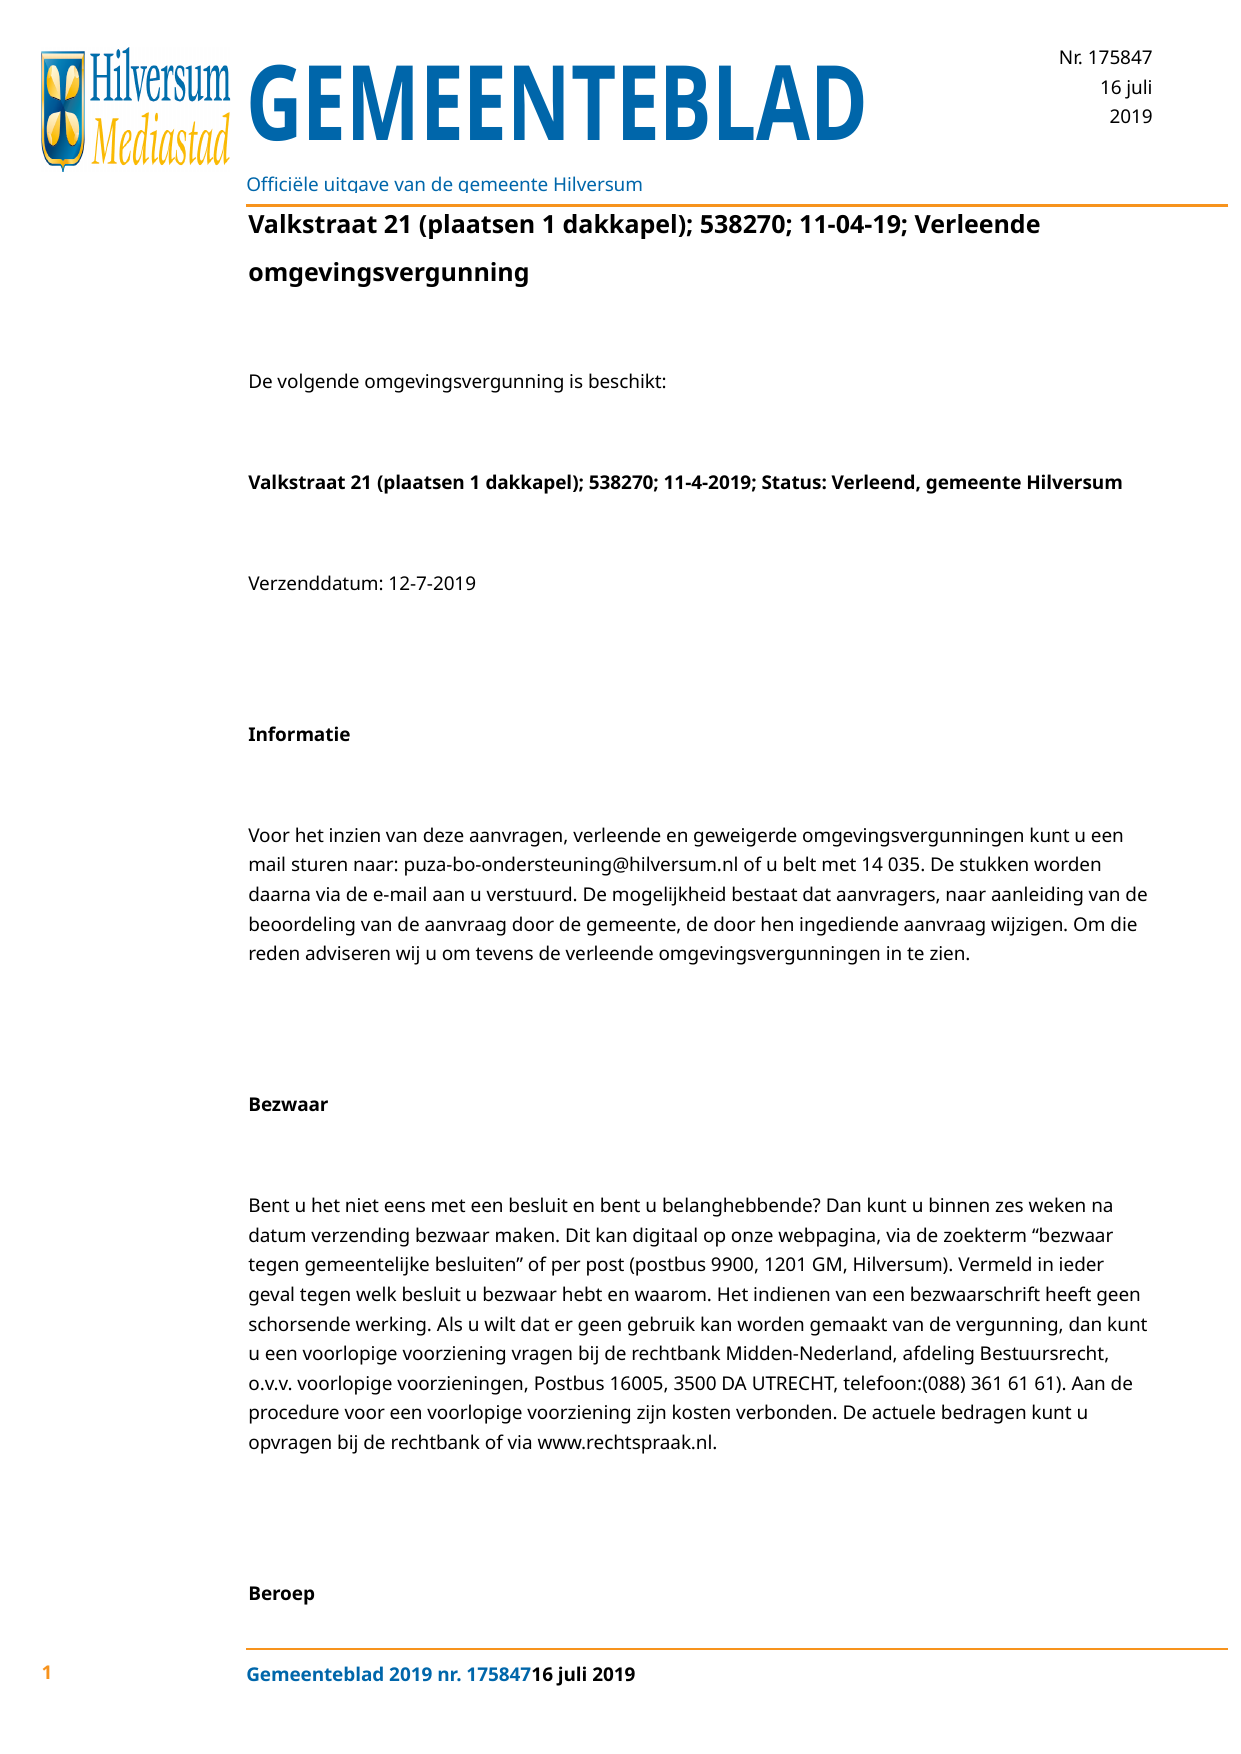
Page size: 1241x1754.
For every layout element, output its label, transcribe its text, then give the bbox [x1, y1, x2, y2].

text Bent u het niet eens met een besluit en bent u belanghebbende? Dan kunt u binnen zes weken na datum verzending bezwaar maken. Dit kan digitaal op onze webpagina, via de zoekterm “bezwaar tegen gemeentelijke besluiten” of per post (postbus 9900, 1201 GM, Hilversum). Vermeld in ieder geval tegen welk besluit u bezwaar hebt en waarom. Het indienen van een bezwaarschrift heeft geen schorsende werking. Als u wilt dat er geen gebruik kan worden gemaakt van de vergunning, dan kunt u een voorlopige voorziening vragen bij de rechtbank Midden-Nederland, afdeling Bestuursrecht, o.v.v. voorlopige voorzieningen, Postbus 16005, 3500 DA UTRECHT, telefoon:(088) 361 61 61). Aan de procedure voor een voorlopige voorziening zijn kosten verbonden. De actuele bedragen kunt u opvragen bij de rechtbank of via www.rechtspraak.nl. [248, 1192, 1152, 1455]
text Bezwaar [248, 1092, 1152, 1117]
text Valkstraat 21 (plaatsen 1 dakkapel); 538270; 11-4-2019; Status: Verleend, gemeente Hilversum [248, 469, 1152, 495]
text De volgende omgevingsvergunning is beschikt: [248, 368, 1152, 394]
text Informatie [248, 721, 1152, 747]
text Voor het inzien van deze aanvragen, verleende en geweigerde omgevingsvergunningen kunt u een mail sturen naar: puza-bo-ondersteuning@hilversum.nl of u belt met 14 035. De stukken worden daarna via de e-mail aan u verstuurd. De mogelijkheid bestaat dat aanvragers, naar aanleiding van de beoordeling van de aanvraag door de gemeente, de door hen ingediende aanvraag wijzigen. Om die reden adviseren wij u om tevens de verleende omgevingsvergunningen in te zien. [248, 822, 1152, 966]
text Valkstraat 21 (plaatsen 1 dakkapel); 538270; 11-04-19; Verleende omgevingsvergunning [248, 207, 1152, 288]
text Verzenddatum: 12-7-2019 [248, 570, 1152, 596]
text Beroep [248, 1580, 1152, 1606]
picture [41, 47, 231, 172]
